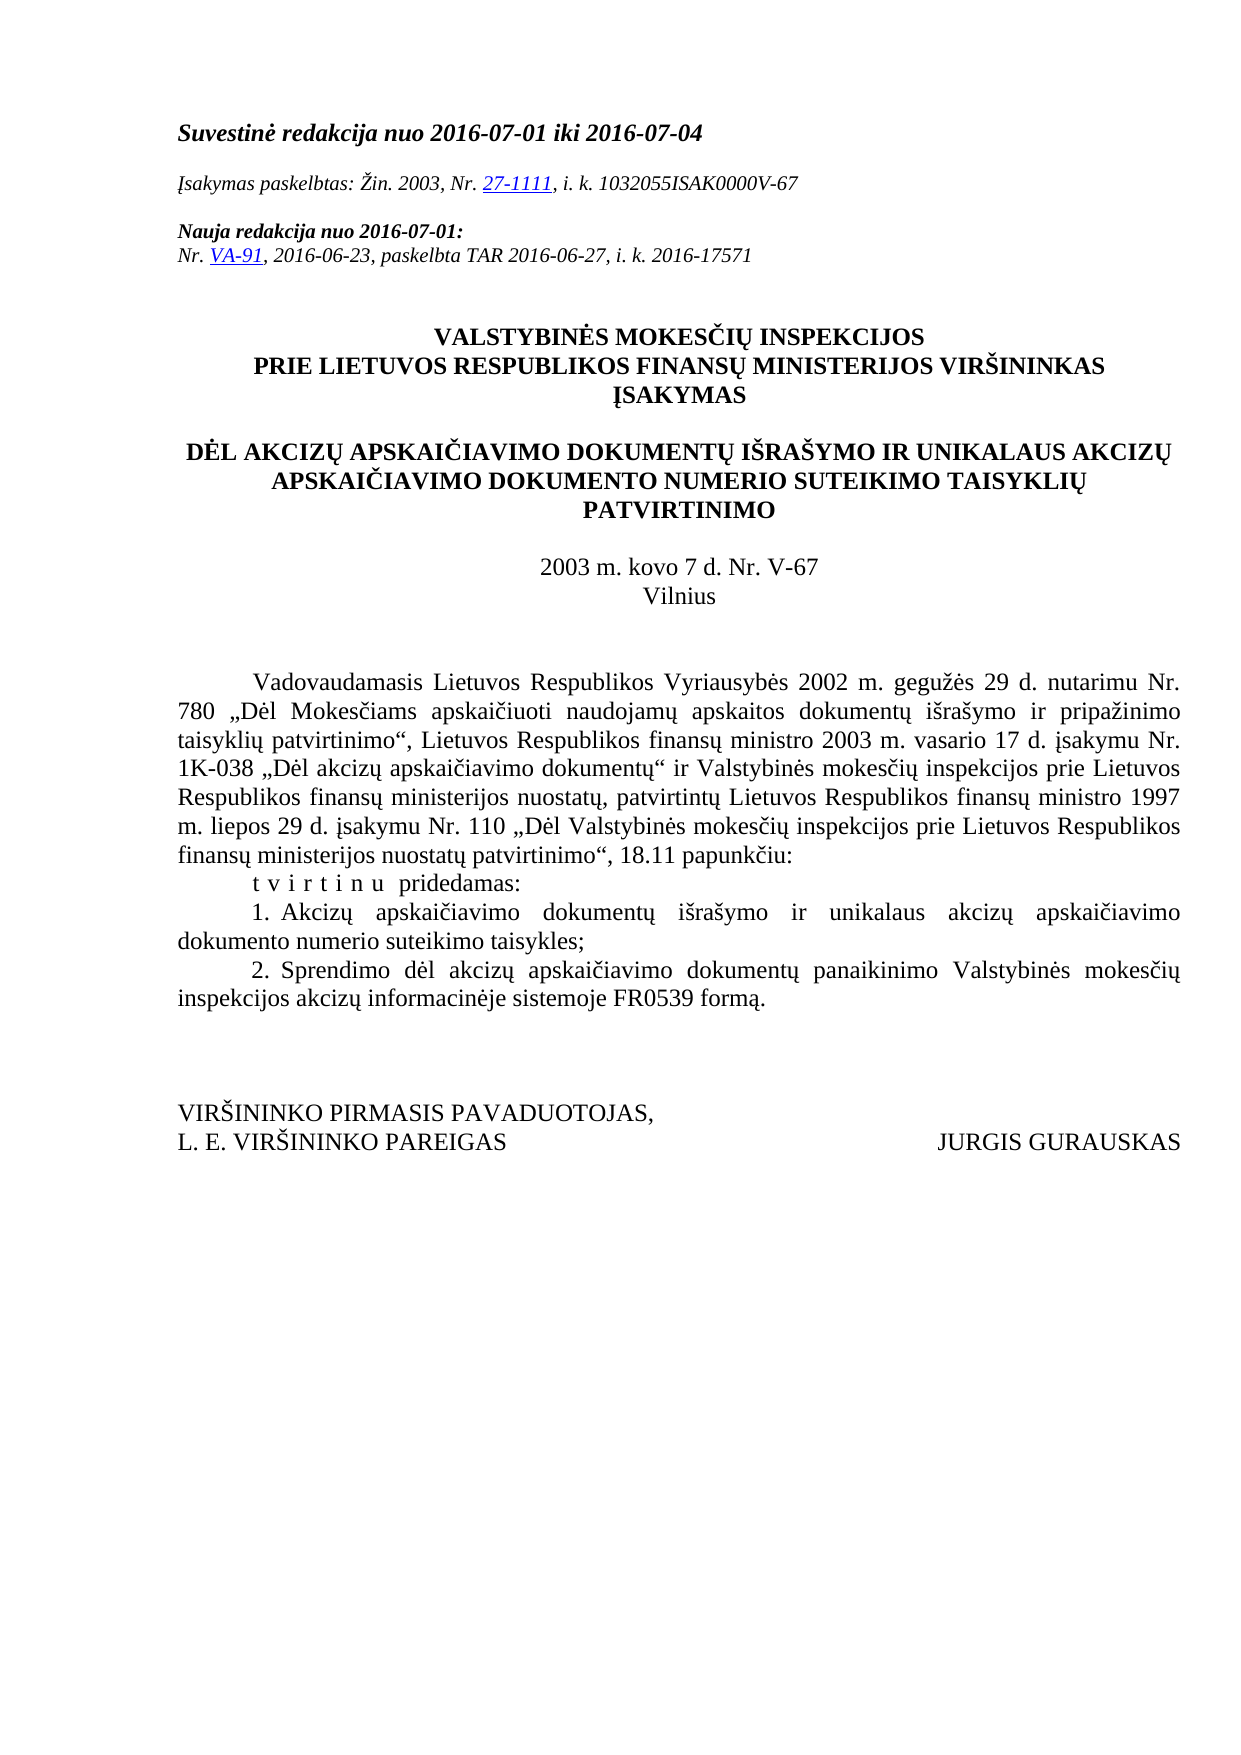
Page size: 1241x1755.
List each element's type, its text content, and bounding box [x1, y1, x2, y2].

text 1. Akcizų apskaičiavimo dokumentų išrašymo ir unikalaus akcizų apskaičiavimo dokumento numerio suteikimo taisykles; [177, 897, 1181, 955]
text Nr. VA-91, 2016-06-23, paskelbta TAR 2016-06-27, i. k. 2016-17571 [177, 243, 1181, 267]
text DĖL AKCIZŲ APSKAIČIAVIMO DOKUMENTŲ IŠRAŠYMO IR UNIKALAUS AKCIZŲ APSKAIČIAVIMO DOKUMENTO NUMERIO SUTEIKIMO TAISYKLIŲ PATVIRTINIMO [177, 437, 1181, 523]
text Vilnius [177, 581, 1181, 610]
text 2003 m. kovo 7 d. Nr. V-67 [177, 552, 1181, 581]
text Vadovaudamasis Lietuvos Respublikоs Vyriausybės 2002 m. gegužės 29 d. nutarimu Nr. 780 „Dėl Mokesčiams apskaičiuoti naudojamų apskaitos dokumentų išrašymo ir pripažinimo taisyklių patvirtinimo“, Lietuvos Respublikos finansų ministro 2003 m. vasario 17 d. įsakymu Nr. 1K-038 „Dėl akcizų apskaičiavimo dokumentų“ ir Valstybinės mokesčių inspekcijos prie Lietuvos Respublikos finansų ministerijos nuostatų, patvirtintų Lietuvos Respublikos finansų ministro 1997 m. liepos 29 d. įsakymu Nr. 110 „Dėl Valstybinės mokesčių inspekcijos prie Lietuvos Respublikos finansų ministerijos nuostatų patvirtinimo“, 18.11 papunkčiu: [177, 667, 1181, 868]
text ĮSAKYMAS [177, 380, 1181, 408]
text tvirtinu pridedamas: [177, 868, 1181, 897]
text PRIE LIETUVOS RESPUBLIKOS FINANSŲ MINISTERIJOS VIRŠININKAS [177, 351, 1181, 380]
text Įsakymas paskelbtas: Žin. 2003, Nr. 27-1111, i. k. 1032055ISAK0000V-67 [177, 171, 1181, 195]
text 2. Sprendimo dėl akcizų apskaičiavimo dokumentų panaikinimo Valstybinės mokesčių inspekcijos akcizų informacinėje sistemoje FR0539 formą. [177, 955, 1181, 1012]
text Suvestinė redakcija nuo 2016-07-01 iki 2016-07-04 [177, 118, 1181, 147]
text Nauja redakcija nuo 2016-07-01: [177, 219, 1181, 243]
text Viršininko pirmasis pavaduotojas, [177, 1098, 1181, 1127]
text VALSTYBINĖS MOKESČIŲ INSPEKCIJOS [177, 322, 1181, 351]
text l. e. viršininko pareigas Jurgis Gurauskas [177, 1127, 1181, 1156]
